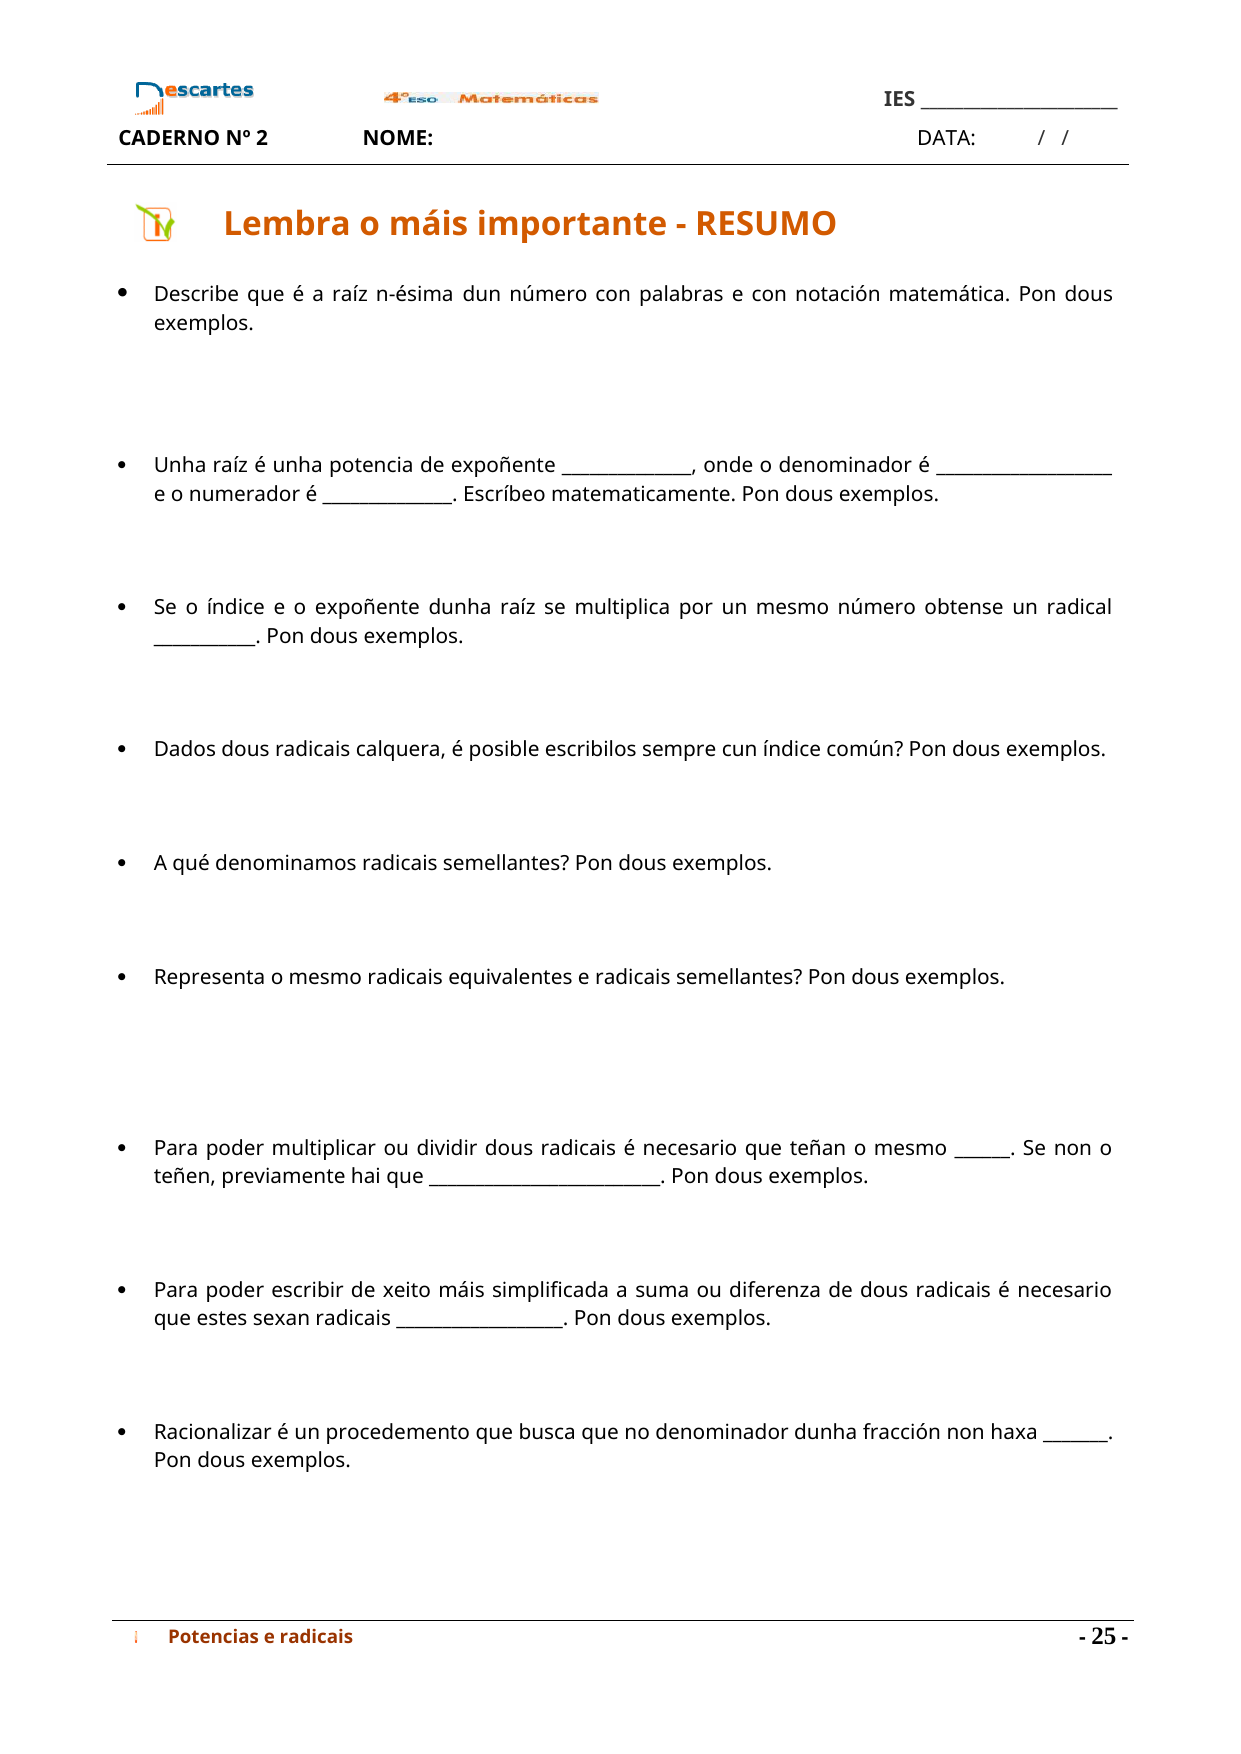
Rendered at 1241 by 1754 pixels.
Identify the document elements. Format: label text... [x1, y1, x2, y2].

table_cell Unha raíz é unha potencia de expoñente ______________, onde o denominador é ___________________ e o numerador é ______________. Escríbeo matematicamente. Pon dous exemplos. Se o índice e o expoñente dunha raíz se multiplica por un mesmo número obtense un radical ___________. Pon dous exemplos. Dados dous radicais calquera, é posible escribilos sempre cun índice común? Pon dous exemplos. A qué denominamos radicais semellantes? Pon dous exemplos. Representa o mesmo radicais equivalentes e radicais semellantes? Pon dous exemplos. [107, 450, 1125, 1104]
table_cell Para poder multiplicar ou dividir dous radicais é necesario que teñan o mesmo ______. Se non o teñen, previamente hai que _________________________. Pon dous exemplos. Para poder escribir de xeito máis simplificada a suma ou diferenza de dous radicais é necesario que estes sexan radicais __________________. Pon dous exemplos. Racionalizar é un procedemento que busca que no denominador dunha fracción non haxa _______. Pon dous exemplos. [107, 1104, 1125, 1588]
picture [134, 82, 257, 115]
table_cell [107, 194, 212, 251]
table_cell [1125, 194, 1133, 251]
picture [384, 92, 599, 105]
picture [134, 202, 177, 242]
table_cell Lembra o máis importante - RESUMO [212, 194, 1125, 251]
picture [134, 1630, 138, 1643]
table_header Describe que é a raíz n-ésima dun número con palabras e con notación matemática. Pon dous exemplos. [107, 280, 1125, 450]
